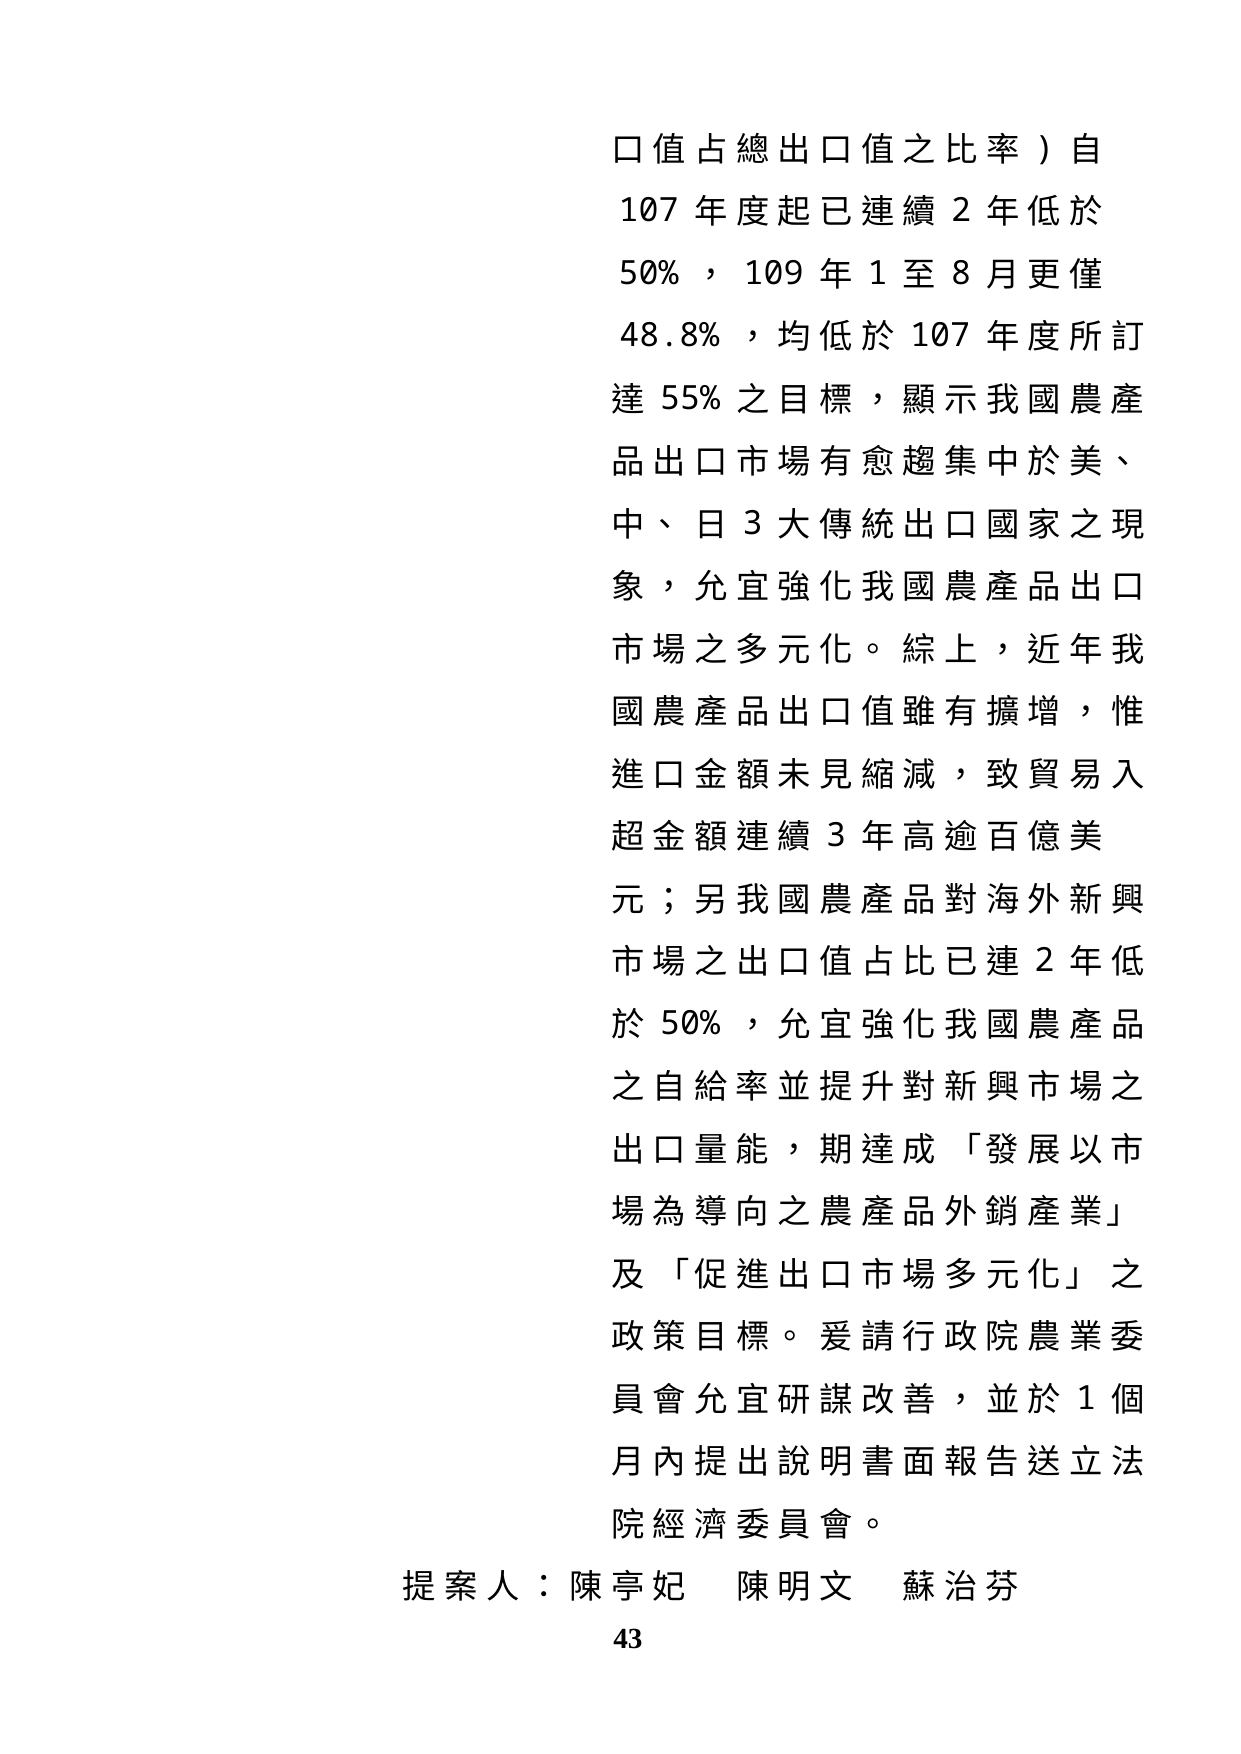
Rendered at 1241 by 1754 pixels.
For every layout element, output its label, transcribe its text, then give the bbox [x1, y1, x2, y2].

text 提案人：陳亭妃 陳明文 蘇治芬 [384, 1542, 1044, 1605]
list 口值占總出口值之比率)自107年度起已連續2年低於50%，109年1至8月更僅48.8%，均低於107年度所訂達55%之目標，顯示我國農產品出口市場有愈趨集中於美、中、日3大傳統出口國家之現象，允宜強化我國農產品出口市場之多元化。綜上，近年我國農產品出口值雖有擴增，惟進口金額未見縮減，致貿易入超金額連續3年高逾百億美元；另我國農產品對海外新興市場之出口值占比已連2年低於50%，允宜強化我國農產品之自給率並提升對新興市場之出口量能，期達成「發展以市場為導向之農產品外銷產業」及「促進出口市場多元化」之政策目標。爰請行政院農業委員會允宜研謀改善，並於1個月內提出說明書面報告送立法院經濟委員會。 [430, 105, 1148, 1542]
